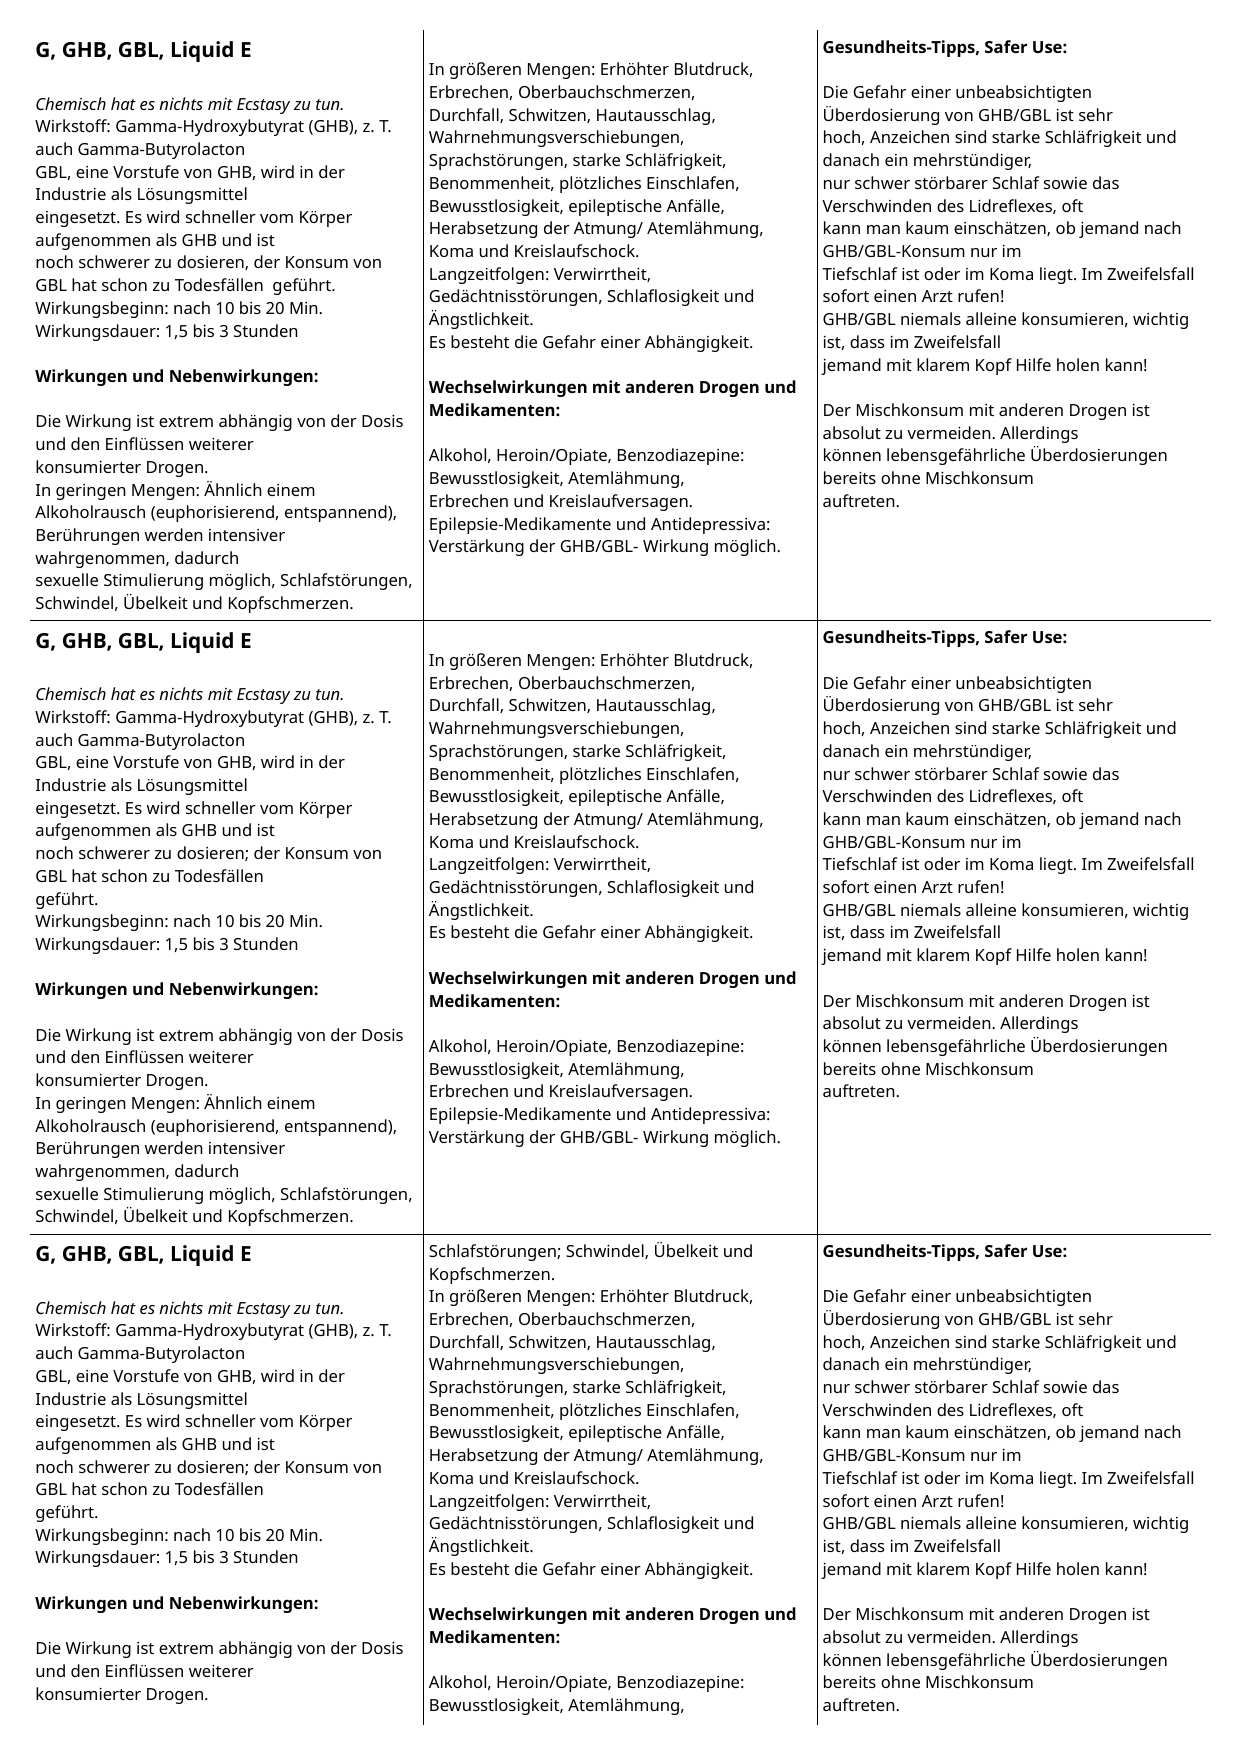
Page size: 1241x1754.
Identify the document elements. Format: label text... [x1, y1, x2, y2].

table_cell Schlafstörungen; Schwindel, Übelkeit und Kopfschmerzen. In größeren Mengen: Erhöhter Blutdruck, Erbrechen, Oberbauchschmerzen, Durchfall, Schwitzen, Hautausschlag, Wahrnehmungsverschiebungen, Sprachstörungen, starke Schläfrigkeit, Benommenheit, plötzliches Einschlafen, Bewusstlosigkeit, epileptische Anfälle, Herabsetzung der Atmung/ Atemlähmung, Koma und Kreislaufschock. Langzeitfolgen: Verwirrtheit, Gedächtnisstörungen, Schlaflosigkeit und Ängstlichkeit. Es besteht die Gefahr einer Abhängigkeit. Wechselwirkungen mit anderen Drogen und Medikamenten: Alkohol, Heroin/Opiate, Benzodiazepine: Bewusstlosigkeit, Atemlähmung, [424, 1235, 817, 1724]
table_header G, GHB, GBL, Liquid E Chemisch hat es nichts mit Ecstasy zu tun. Wirkstoff: Gamma-Hydroxybutyrat (GHB), z. T. auch Gamma-Butyrolacton GBL, eine Vorstufe von GHB, wird in der Industrie als Lösungsmittel eingesetzt. Es wird schneller vom Körper aufgenommen als GHB und ist noch schwerer zu dosieren, der Konsum von GBL hat schon zu Todesfällen geführt. Wirkungsbeginn: nach 10 bis 20 Min. Wirkungsdauer: 1,5 bis 3 Stunden Wirkungen und Nebenwirkungen: Die Wirkung ist extrem abhängig von der Dosis und den Einflüssen weiterer konsumierter Drogen. In geringen Mengen: Ähnlich einem Alkoholrausch (euphorisierend, entspannend), Berührungen werden intensiver wahrgenommen, dadurch sexuelle Stimulierung möglich, Schlafstörungen, Schwindel, Übelkeit und Kopfschmerzen. [30, 30, 423, 620]
table_cell G, GHB, GBL, Liquid E Chemisch hat es nichts mit Ecstasy zu tun. Wirkstoff: Gamma-Hydroxybutyrat (GHB), z. T. auch Gamma-Butyrolacton GBL, eine Vorstufe von GHB, wird in der Industrie als Lösungsmittel eingesetzt. Es wird schneller vom Körper aufgenommen als GHB und ist noch schwerer zu dosieren; der Konsum von GBL hat schon zu Todesfällen geführt. Wirkungsbeginn: nach 10 bis 20 Min. Wirkungsdauer: 1,5 bis 3 Stunden Wirkungen und Nebenwirkungen: Die Wirkung ist extrem abhängig von der Dosis und den Einflüssen weiterer konsumierter Drogen. [30, 1235, 423, 1724]
table_cell In größeren Mengen: Erhöhter Blutdruck, Erbrechen, Oberbauchschmerzen, Durchfall, Schwitzen, Hautausschlag, Wahrnehmungsverschiebungen, Sprachstörungen, starke Schläfrigkeit, Benommenheit, plötzliches Einschlafen, Bewusstlosigkeit, epileptische Anfälle, Herabsetzung der Atmung/ Atemlähmung, Koma und Kreislaufschock. Langzeitfolgen: Verwirrtheit, Gedächtnisstörungen, Schlaflosigkeit und Ängstlichkeit. Es besteht die Gefahr einer Abhängigkeit. Wechselwirkungen mit anderen Drogen und Medikamenten: Alkohol, Heroin/Opiate, Benzodiazepine: Bewusstlosigkeit, Atemlähmung, Erbrechen und Kreislaufversagen. Epilepsie-Medikamente und Antidepressiva: Verstärkung der GHB/GBL- Wirkung möglich. [424, 621, 817, 1233]
table_cell G, GHB, GBL, Liquid E Chemisch hat es nichts mit Ecstasy zu tun. Wirkstoff: Gamma-Hydroxybutyrat (GHB), z. T. auch Gamma-Butyrolacton GBL, eine Vorstufe von GHB, wird in der Industrie als Lösungsmittel eingesetzt. Es wird schneller vom Körper aufgenommen als GHB und ist noch schwerer zu dosieren; der Konsum von GBL hat schon zu Todesfällen geführt. Wirkungsbeginn: nach 10 bis 20 Min. Wirkungsdauer: 1,5 bis 3 Stunden Wirkungen und Nebenwirkungen: Die Wirkung ist extrem abhängig von der Dosis und den Einflüssen weiterer konsumierter Drogen. In geringen Mengen: Ähnlich einem Alkoholrausch (euphorisierend, entspannend), Berührungen werden intensiver wahrgenommen, dadurch sexuelle Stimulierung möglich, Schlafstörungen, Schwindel, Übelkeit und Kopfschmerzen. [30, 621, 423, 1233]
table_header In größeren Mengen: Erhöhter Blutdruck, Erbrechen, Oberbauchschmerzen, Durchfall, Schwitzen, Hautausschlag, Wahrnehmungsverschiebungen, Sprachstörungen, starke Schläfrigkeit, Benommenheit, plötzliches Einschlafen, Bewusstlosigkeit, epileptische Anfälle, Herabsetzung der Atmung/ Atemlähmung, Koma und Kreislaufschock. Langzeitfolgen: Verwirrtheit, Gedächtnisstörungen, Schlaflosigkeit und Ängstlichkeit. Es besteht die Gefahr einer Abhängigkeit. Wechselwirkungen mit anderen Drogen und Medikamenten: Alkohol, Heroin/Opiate, Benzodiazepine: Bewusstlosigkeit, Atemlähmung, Erbrechen und Kreislaufversagen. Epilepsie-Medikamente und Antidepressiva: Verstärkung der GHB/GBL- Wirkung möglich. [424, 30, 817, 620]
table_cell Gesundheits-Tipps, Safer Use: Die Gefahr einer unbeabsichtigten Überdosierung von GHB/GBL ist sehr hoch, Anzeichen sind starke Schläfrigkeit und danach ein mehrstündiger, nur schwer störbarer Schlaf sowie das Verschwinden des Lidreflexes, oft kann man kaum einschätzen, ob jemand nach GHB/GBL-Konsum nur im Tiefschlaf ist oder im Koma liegt. Im Zweifelsfall sofort einen Arzt rufen! GHB/GBL niemals alleine konsumieren, wichtig ist, dass im Zweifelsfall jemand mit klarem Kopf Hilfe holen kann! Der Mischkonsum mit anderen Drogen ist absolut zu vermeiden. Allerdings können lebensgefährliche Überdosierungen bereits ohne Mischkonsum auftreten. [818, 621, 1211, 1233]
table_header Gesundheits-Tipps, Safer Use: Die Gefahr einer unbeabsichtigten Überdosierung von GHB/GBL ist sehr hoch, Anzeichen sind starke Schläfrigkeit und danach ein mehrstündiger, nur schwer störbarer Schlaf sowie das Verschwinden des Lidreflexes, oft kann man kaum einschätzen, ob jemand nach GHB/GBL-Konsum nur im Tiefschlaf ist oder im Koma liegt. Im Zweifelsfall sofort einen Arzt rufen! GHB/GBL niemals alleine konsumieren, wichtig ist, dass im Zweifelsfall jemand mit klarem Kopf Hilfe holen kann! Der Mischkonsum mit anderen Drogen ist absolut zu vermeiden. Allerdings können lebensgefährliche Überdosierungen bereits ohne Mischkonsum auftreten. [818, 30, 1211, 620]
table_cell Gesundheits-Tipps, Safer Use: Die Gefahr einer unbeabsichtigten Überdosierung von GHB/GBL ist sehr hoch, Anzeichen sind starke Schläfrigkeit und danach ein mehrstündiger, nur schwer störbarer Schlaf sowie das Verschwinden des Lidreflexes, oft kann man kaum einschätzen, ob jemand nach GHB/GBL-Konsum nur im Tiefschlaf ist oder im Koma liegt. Im Zweifelsfall sofort einen Arzt rufen! GHB/GBL niemals alleine konsumieren, wichtig ist, dass im Zweifelsfall jemand mit klarem Kopf Hilfe holen kann! Der Mischkonsum mit anderen Drogen ist absolut zu vermeiden. Allerdings können lebensgefährliche Überdosierungen bereits ohne Mischkonsum auftreten. [818, 1235, 1211, 1724]
